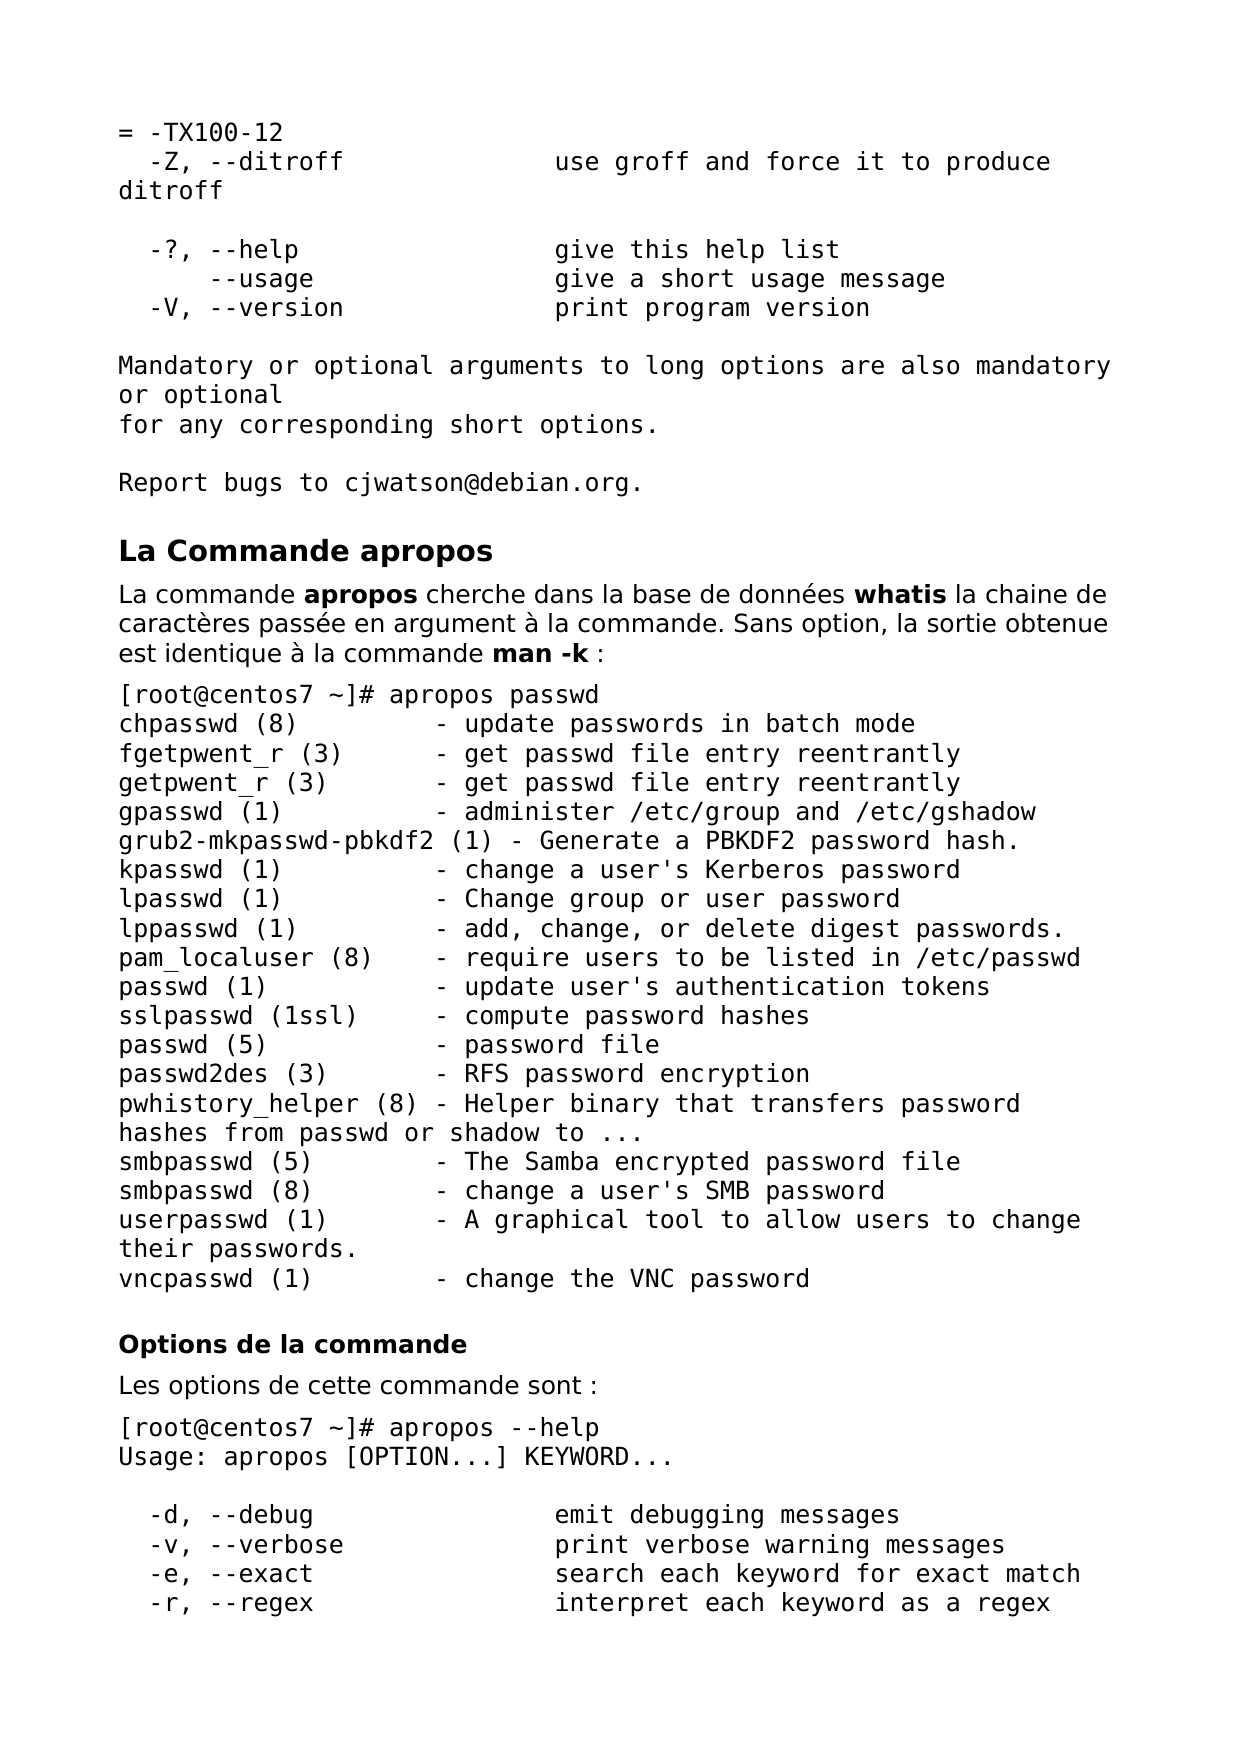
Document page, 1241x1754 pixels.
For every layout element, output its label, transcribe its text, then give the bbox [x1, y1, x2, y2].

text Les options de cette commande sont : [118, 1371, 1122, 1401]
text [root@centos7 ~]# apropos --help Usage: apropos [OPTION...] KEYWORD... -d, --debug emit debugging messages -v, --verbose print verbose warning messages -e, --exact search each keyword for exact match -r, --regex interpret each keyword as a regex [118, 1413, 1122, 1617]
subtitle La Commande apropos [118, 534, 1122, 568]
subtitle Options de la commande [118, 1330, 1122, 1359]
text = -TX100-12 -Z, --ditroff use groff and force it to produce ditroff -?, --help give this help list --usage give a short usage message -V, --version print program version Mandatory or optional arguments to long options are also mandatory or optional for any corresponding short options. Report bugs to cjwatson@debian.org. [118, 118, 1122, 497]
text [root@centos7 ~]# apropos passwd chpasswd (8) - update passwords in batch mode fgetpwent_r (3) - get passwd file entry reentrantly getpwent_r (3) - get passwd file entry reentrantly gpasswd (1) - administer /etc/group and /etc/gshadow grub2-mkpasswd-pbkdf2 (1) - Generate a PBKDF2 password hash. kpasswd (1) - change a user's Kerberos password lpasswd (1) - Change group or user password lppasswd (1) - add, change, or delete digest passwords. pam_localuser (8) - require users to be listed in /etc/passwd passwd (1) - update user's authentication tokens sslpasswd (1ssl) - compute password hashes passwd (5) - password file passwd2des (3) - RFS password encryption pwhistory_helper (8) - Helper binary that transfers password hashes from passwd or shadow to ... smbpasswd (5) - The Samba encrypted password file smbpasswd (8) - change a user's SMB password userpasswd (1) - A graphical tool to allow users to change their passwords. vncpasswd (1) - change the VNC password [118, 681, 1122, 1293]
text La commande apropos cherche dans la base de données whatis la chaine de caractères passée en argument à la commande. Sans option, la sortie obtenue est identique à la commande man -k : [118, 581, 1122, 668]
